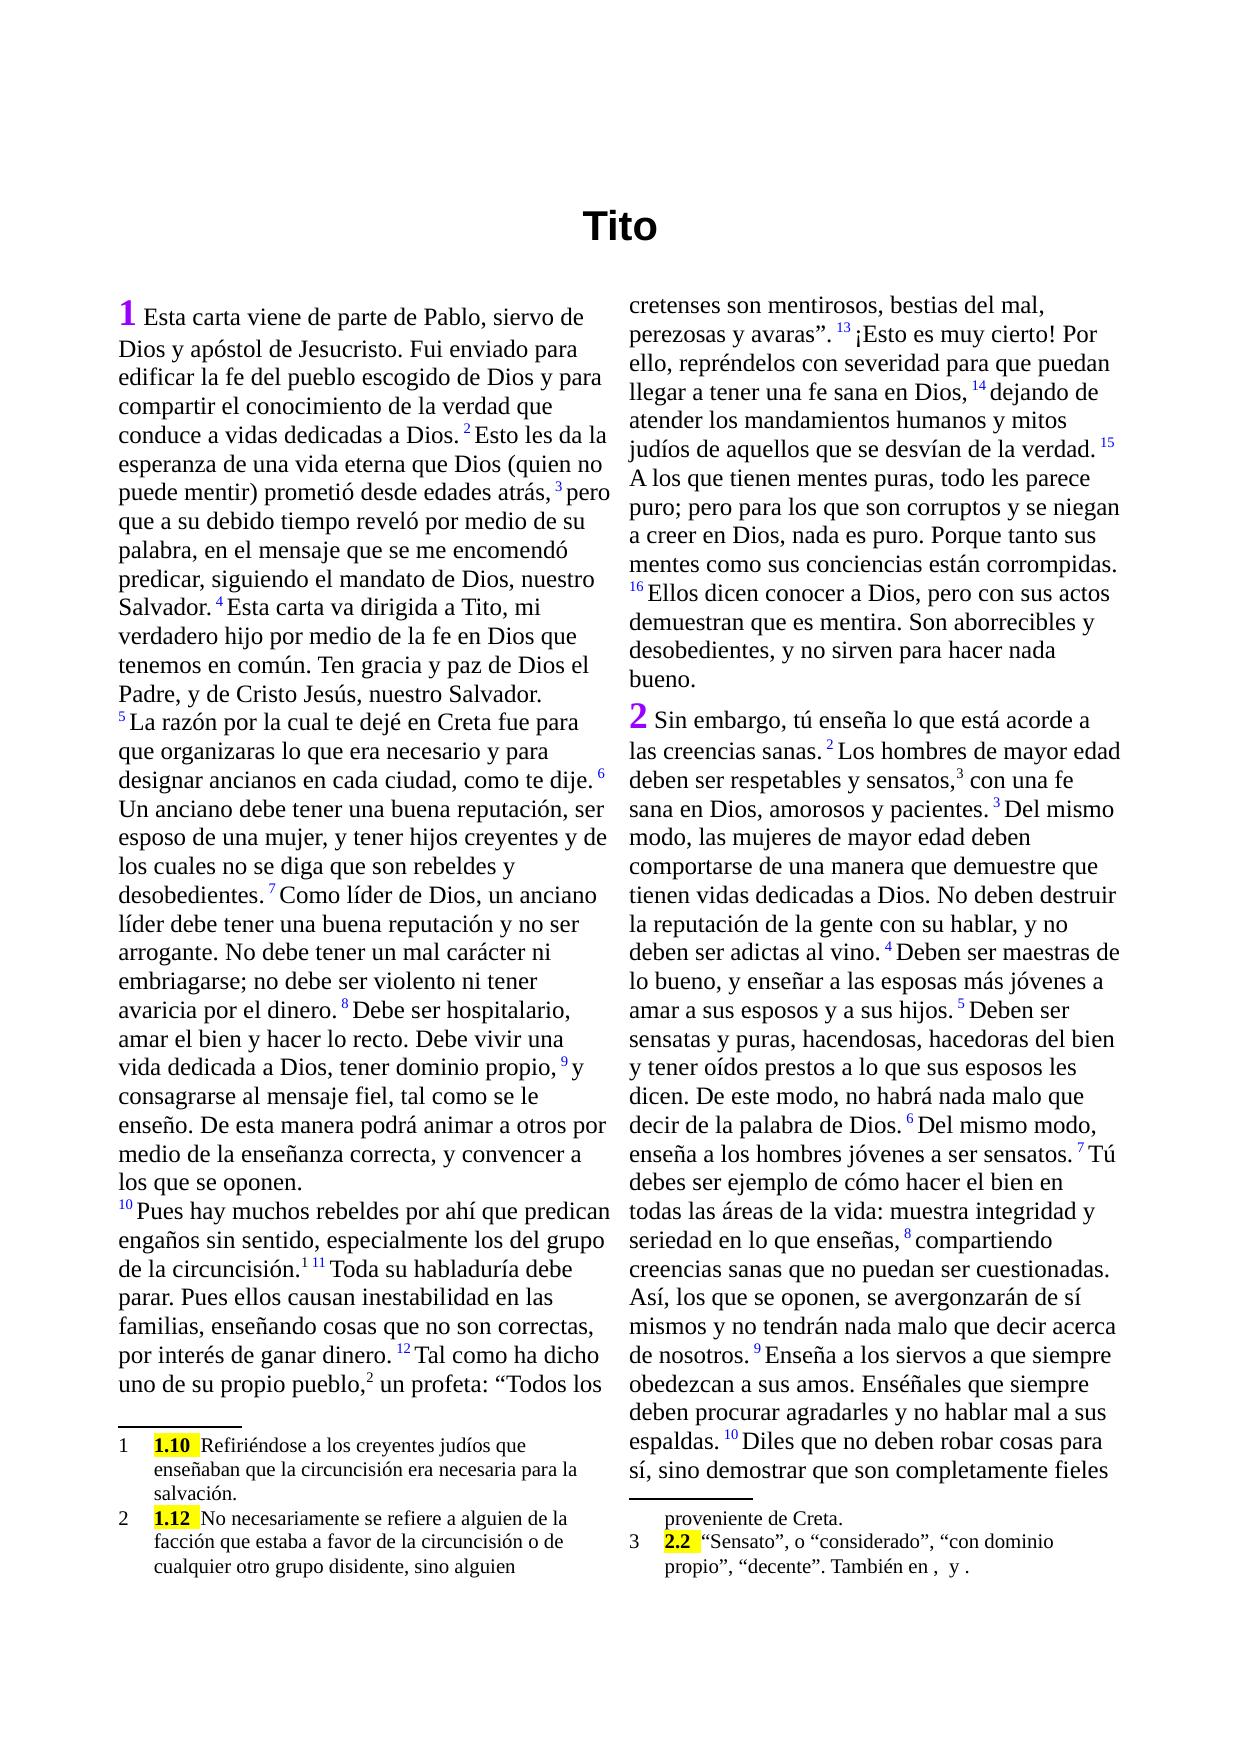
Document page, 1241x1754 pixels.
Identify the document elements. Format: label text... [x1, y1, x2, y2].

text 5 La razón por la cual te dejé en Creta fue para que organizaras lo que era necesario y para designar ancianos en cada ciudad, como te dije. 6 Un anciano debe tener una buena reputación, ser esposo de una mujer, y tener hijos creyentes y de los cuales no se diga que son rebeldes y desobedientes. 7 Como líder de Dios, un anciano líder debe tener una buena reputación y no ser arrogante. No debe tener un mal carácter ni embriagarse; no debe ser violento ni tener avaricia por el dinero. 8 Debe ser hospitalario, amar el bien y hacer lo recto. Debe vivir una vida dedicada a Dios, tener dominio propio, 9 y consagrarse al mensaje fiel, tal como se le enseño. De esta manera podrá animar a otros por medio de la enseñanza correcta, y convencer a los que se oponen. [118, 707, 611, 1196]
text 2.2 “Sensato”, o “considerado”, “con dominio propio”, “decente”. También en , y . [629, 1529, 1122, 1578]
text proveniente de Creta. [629, 1505, 1122, 1529]
text cretenses son mentirosos, bestias del mal, perezosas y avaras”. 13 ¡Esto es muy cierto! Por ello, repréndelos con severidad para que puedan llegar a tener una fe sana en Dios, 14 dejando de atender los mandamientos humanos y mitos judíos de aquellos que se desvían de la verdad. 15 A los que tienen mentes puras, todo les parece puro; pero para los que son corruptos y se niegan a creer en Dios, nada es puro. Porque tanto sus mentes como sus conciencias están corrompidas. 16 Ellos dicen conocer a Dios, pero con sus actos demuestran que es mentira. Son aborrecibles y desobedientes, y no sirven para hacer nada bueno. [629, 291, 1122, 693]
text 1 Esta carta viene de parte de Pablo, siervo de Dios y apóstol de Jesucristo. Fui enviado para edificar la fe del pueblo escogido de Dios y para compartir el conocimiento de la verdad que conduce a vidas dedicadas a Dios. 2 Esto les da la esperanza de una vida eterna que Dios (quien no puede mentir) prometió desde edades atrás, 3 pero que a su debido tiempo reveló por medio de su palabra, en el mensaje que se me encomendó predicar, siguiendo el mandato de Dios, nuestro Salvador. 4 Esta carta va dirigida a Tito, mi verdadero hijo por medio de la fe en Dios que tenemos en común. Ten gracia y paz de Dios el Padre, y de Cristo Jesús, nuestro Salvador. [118, 291, 611, 707]
text 1.10 Refiriéndose a los creyentes judíos que enseñaban que la circuncisión era necesaria para la salvación. [118, 1433, 611, 1505]
title Tito [118, 201, 1122, 249]
text 2 Sin embargo, tú enseña lo que está acorde a las creencias sanas. 2 Los hombres de mayor edad deben ser respetables y sensatos, con una fe sana en Dios, amorosos y pacientes. 3 Del mismo modo, las mujeres de mayor edad deben comportarse de una manera que demuestre que tienen vidas dedicadas a Dios. No deben destruir la reputación de la gente con su hablar, y no deben ser adictas al vino. 4 Deben ser maestras de lo bueno, y enseñar a las esposas más jóvenes a amar a sus esposos y a sus hijos. 5 Deben ser sensatas y puras, hacendosas, hacedoras del bien y tener oídos prestos a lo que sus esposos les dicen. De este modo, no habrá nada malo que decir de la palabra de Dios. 6 Del mismo modo, enseña a los hombres jóvenes a ser sensatos. 7 Tú debes ser ejemplo de cómo hacer el bien en todas las áreas de la vida: muestra integridad y seriedad en lo que enseñas, 8 compartiendo creencias sanas que no puedan ser cuestionadas. Así, los que se oponen, se avergonzarán de sí mismos y no tendrán nada malo que decir acerca de nosotros. 9 Enseña a los siervos a que siempre obedezcan a sus amos. Enséñales que siempre deben procurar agradarles y no hablar mal a sus espaldas. 10 Diles que no deben robar cosas para sí, sino demostrar que son completamente fieles [629, 693, 1122, 1484]
text 1.12 No necesariamente se refiere a alguien de la facción que estaba a favor de la circuncisión o de cualquier otro grupo disidente, sino alguien [118, 1505, 611, 1578]
text 10 Pues hay muchos rebeldes por ahí que predican engaños sin sentido, especialmente los del grupo de la circuncisión. 11 Toda su habladuría debe parar. Pues ellos causan inestabilidad en las familias, enseñando cosas que no son correctas, por interés de ganar dinero. 12 Tal como ha dicho uno de su propio pueblo, un profeta: “Todos los [118, 1196, 611, 1397]
